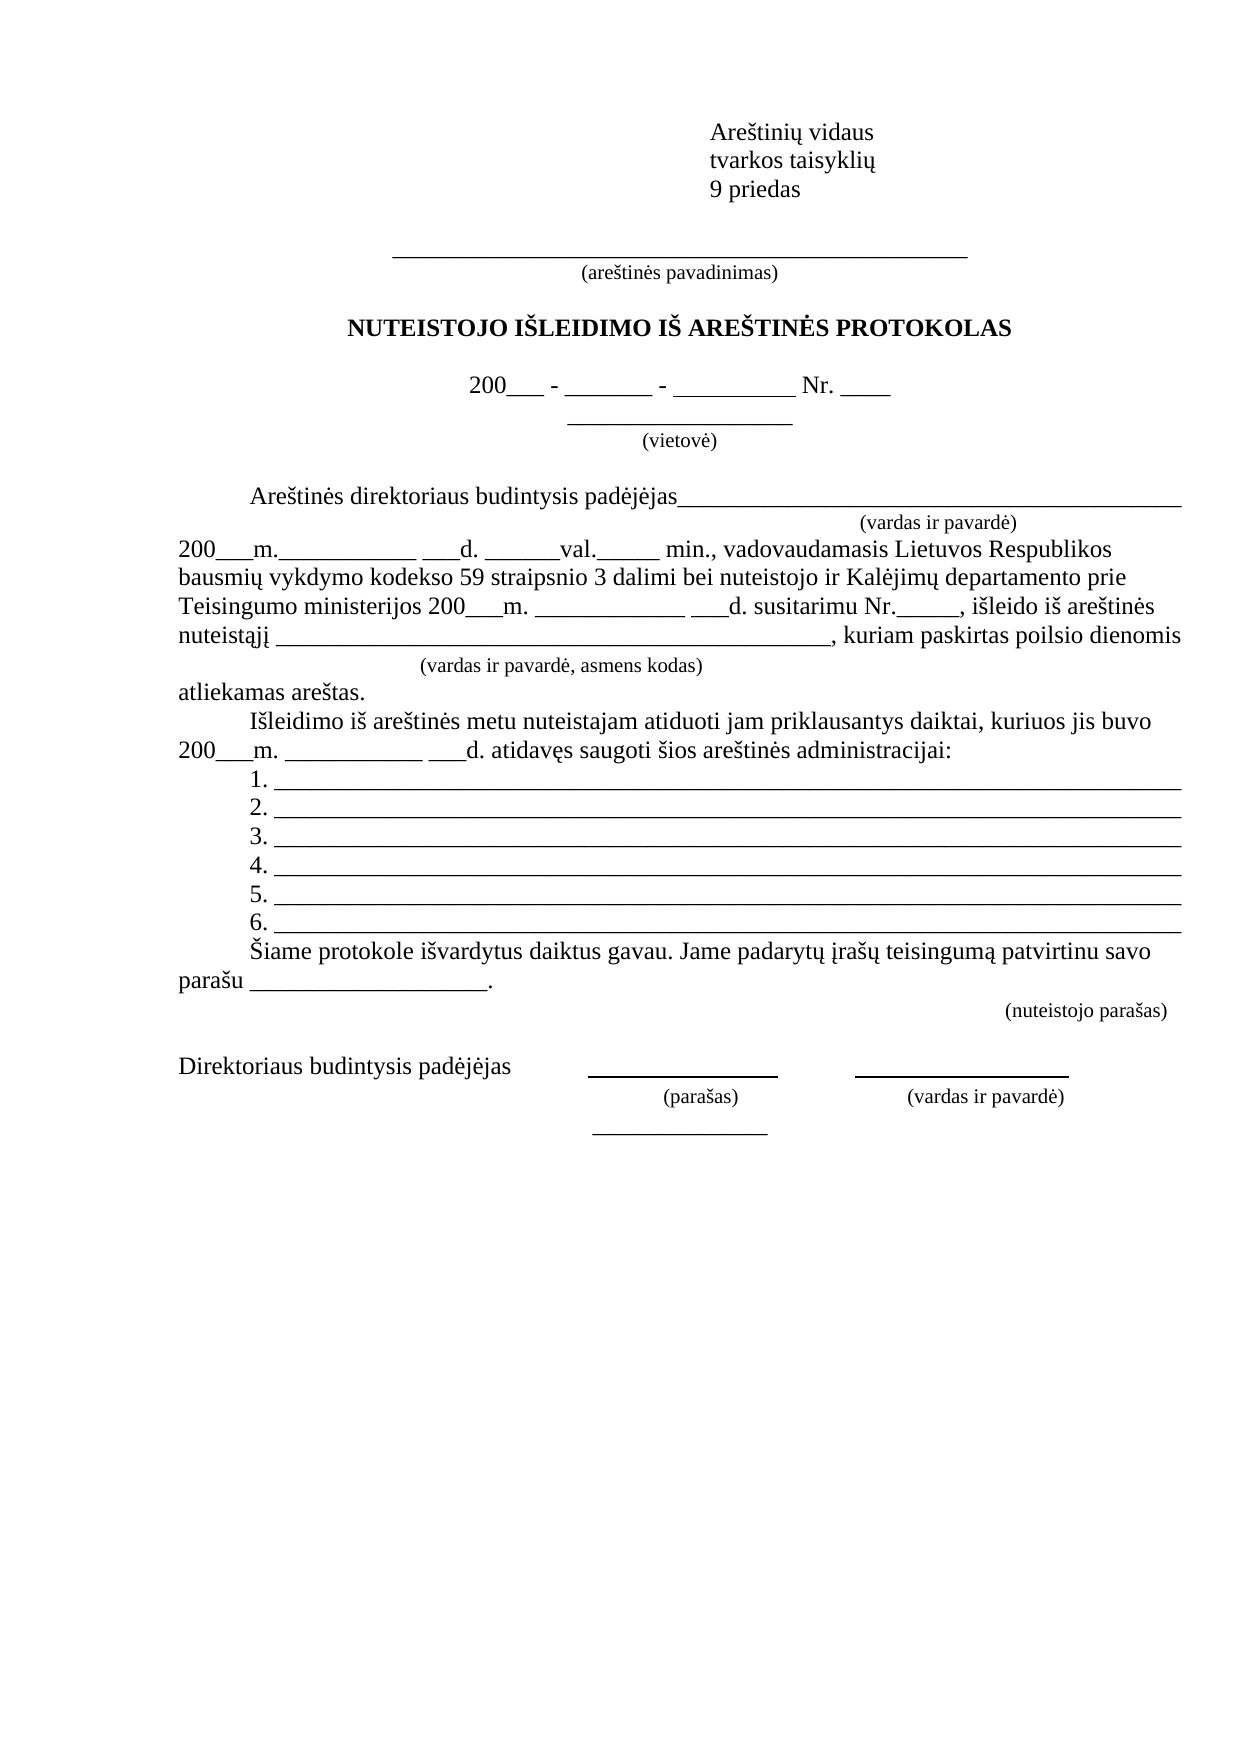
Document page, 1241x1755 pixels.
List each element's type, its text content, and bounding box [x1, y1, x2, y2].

text 200___ - _______ - Nr. ____ [178, 371, 1181, 399]
text 200___m.___________ ___d. ______val._____ min., vadovaudamasis Lietuvos Respublikos bausmių vykdymo kodekso 59 straipsnio 3 dalimi bei nuteistojo ir Kalėjimų departamento prie Teisingumo ministerijos 200___m. ____________ ___d. susitarimu Nr._____, išleido iš areštinės [178, 534, 1181, 620]
text (vardas ir pavardė) [178, 510, 1181, 534]
text (areštinės pavadinimas) [178, 260, 1181, 284]
text atliekamas areštas. [178, 677, 1181, 706]
text 9 priedas [178, 174, 1181, 203]
text 1. [178, 764, 1181, 792]
text __________________ [178, 399, 1181, 428]
text tvarkos taisyklių [178, 145, 1181, 174]
text (nuteistojo parašas) [178, 994, 1181, 1022]
text 4. [178, 850, 1181, 879]
text (vietovė) [178, 428, 1181, 452]
text Direktoriaus budintysis padėjėjas [178, 1051, 1181, 1080]
text Areštinių vidaus [709, 117, 1181, 145]
text 2. [178, 792, 1181, 821]
text nuteistąjį , kuriam paskirtas poilsio dienomis [178, 620, 1181, 649]
text ______________ [178, 1109, 1181, 1137]
text Areštinės direktoriaus budintysis padėjėjas [178, 481, 1181, 510]
text 3. [178, 821, 1181, 850]
text ______________________________________________ [178, 232, 1181, 260]
text Šiame protokole išvardytus daiktus gavau. Jame padarytų įrašų teisingumą patvirtinu savo parašu ___________________. [178, 936, 1181, 994]
text NUTEISTOJO IŠLEIDIMO IŠ AREŠTINĖS PROTOKOLAS [178, 313, 1181, 342]
text (vardas ir pavardė, asmens kodas) [178, 649, 1181, 677]
text 5. [178, 879, 1181, 907]
text 6. [178, 907, 1181, 936]
text (parašas) (vardas ir pavardė) [178, 1080, 1181, 1109]
text Išleidimo iš areštinės metu nuteistajam atiduoti jam priklausantys daiktai, kuriuos jis buvo 200___m. ___________ ___d. atidavęs saugoti šios areštinės administracijai: [178, 706, 1181, 764]
